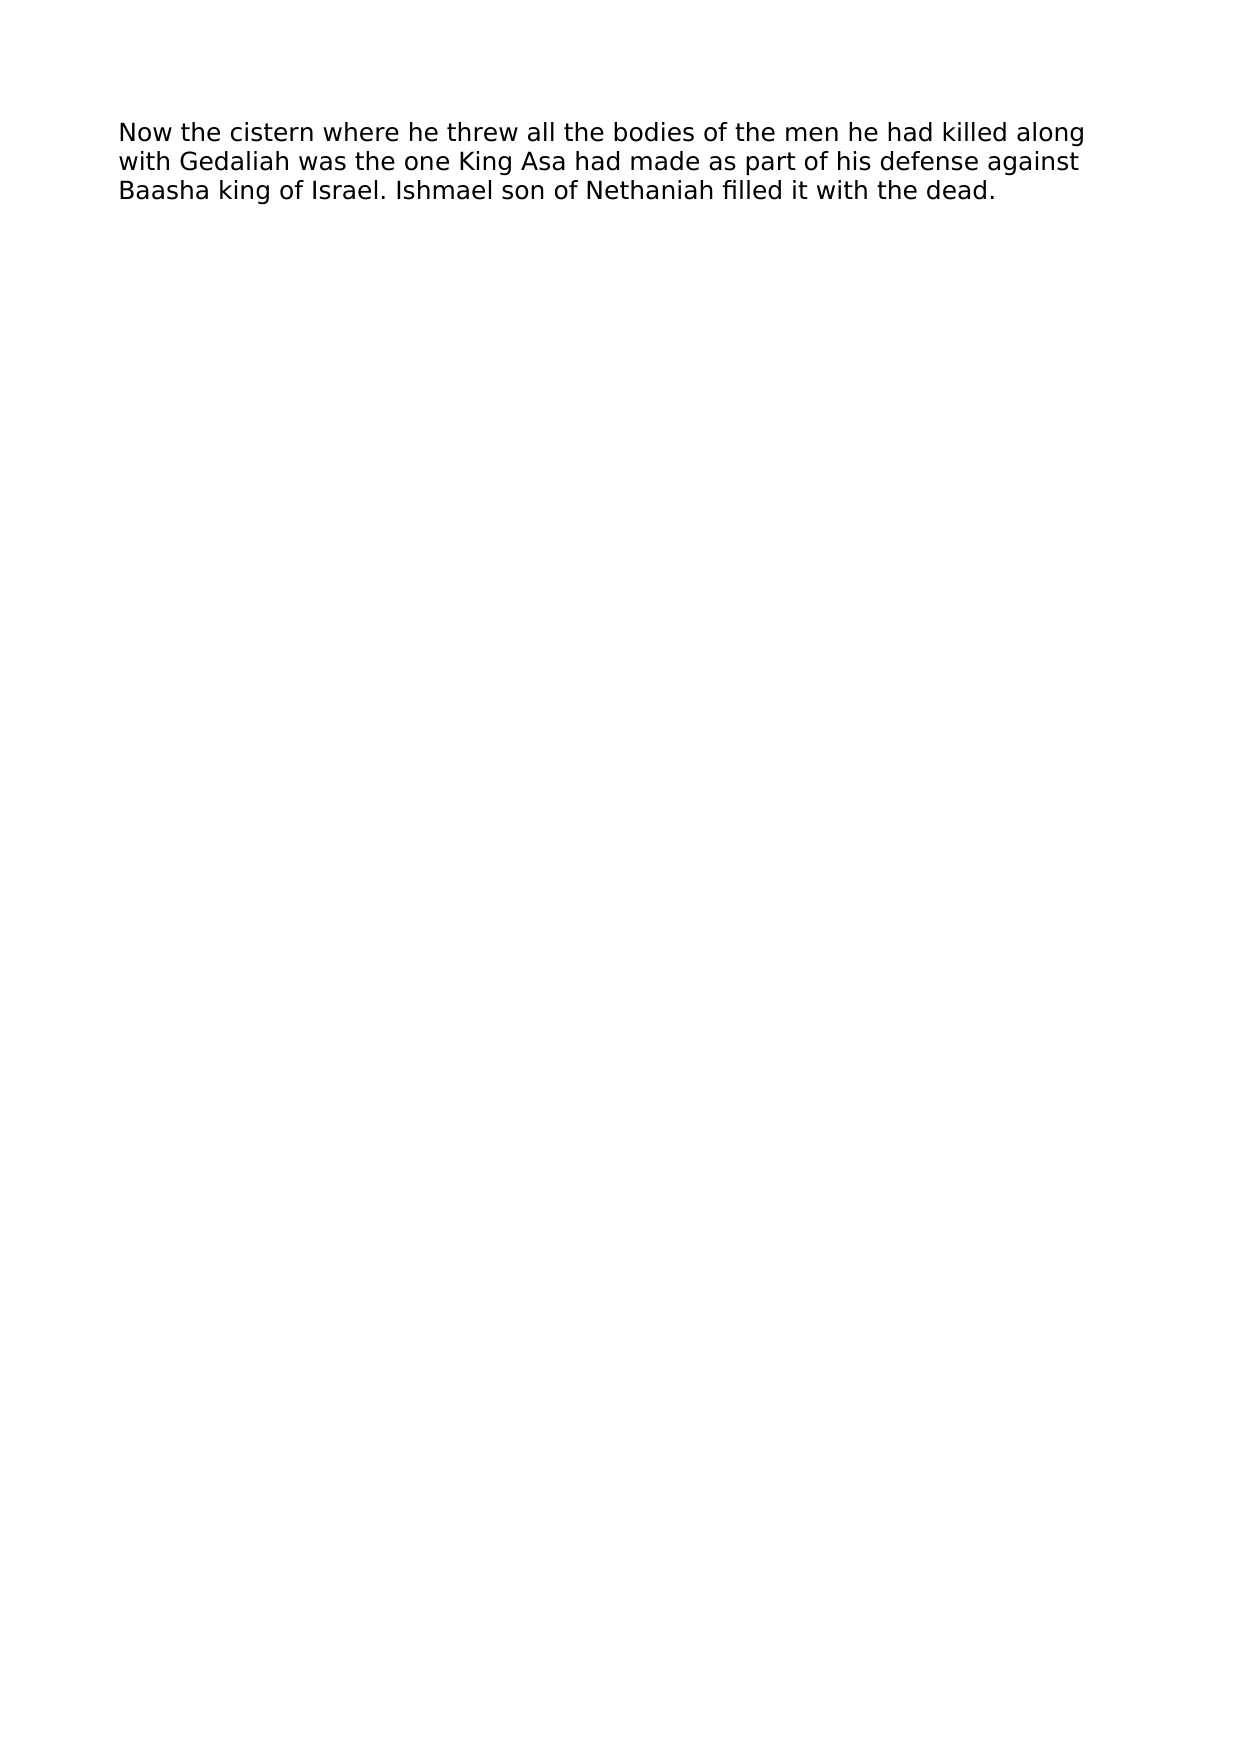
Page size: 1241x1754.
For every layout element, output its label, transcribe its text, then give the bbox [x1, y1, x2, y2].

text Now the cistern where he threw all the bodies of the men he had killed along with Gedaliah was the one King Asa had made as part of his defense against Baasha king of Israel. Ishmael son of Nethaniah filled it with the dead. [118, 118, 1122, 206]
